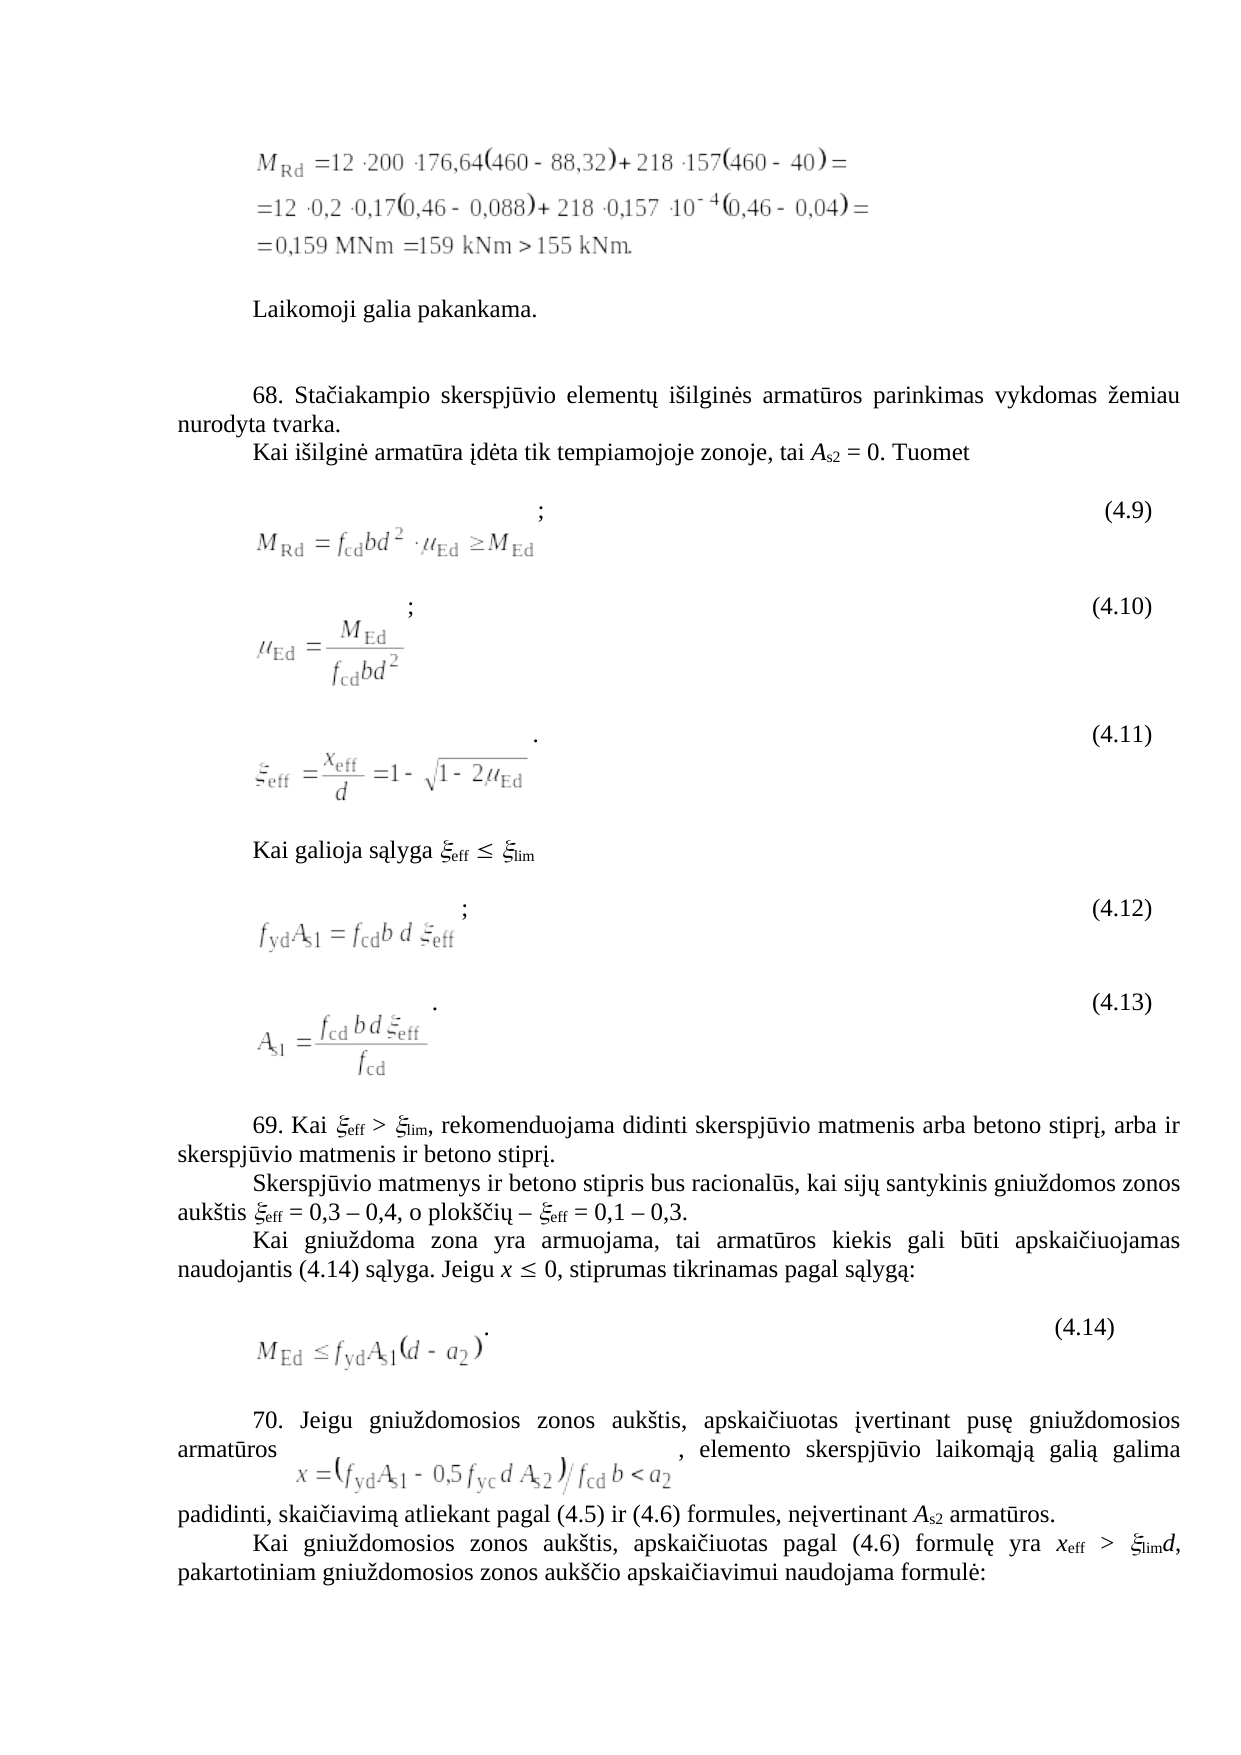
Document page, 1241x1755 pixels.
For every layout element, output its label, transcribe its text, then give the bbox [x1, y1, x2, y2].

text ; (4.12) [177, 893, 1181, 958]
text . (4.11) [177, 719, 1181, 807]
text 70. Jeigu gniuždomosios zonos aukštis, apskaičiuotas įvertinant pusę gniuždomosios armatūros , elemento skerspjūvio laikomąją galią galima padidinti, skaičiavimą atliekant pagal (4.5) ir (4.6) formules, neįvertinant As2 armatūros. [177, 1406, 1181, 1528]
text Kai išilginė armatūra įdėta tik tempiamojoje zonoje, tai As2 = 0. Tuomet [177, 437, 1181, 466]
text ; (4.9) [177, 495, 1181, 562]
text Kai gniuždomosios zonos aukštis, apskaičiuotas pagal (4.6) formulę yra xeff > xlimd, pakartotiniam gniuždomosios zonos aukščio apskaičiavimui naudojama formulė: [177, 1528, 1181, 1586]
text . (4.14) [177, 1312, 1181, 1377]
text Skerspjūvio matmenys ir betono stipris bus racionalūs, kai sijų santykinis gniuždomos zonos aukštis xeff = 0,3 – 0,4, o plokščių – xeff = 0,1 – 0,3. [177, 1168, 1181, 1225]
text 68. Stačiakampio skerspjūvio elementų išilginės armatūros parinkimas vykdomas žemiau nurodyta tvarka. [177, 380, 1181, 437]
text Laikomoji galia pakankama. [177, 294, 1181, 322]
text 69. Kai xeff > xlim, rekomenduojama didinti skerspjūvio matmenis arba betono stiprį, arba ir skerspjūvio matmenis ir betono stiprį. [177, 1110, 1181, 1168]
text Kai gniuždoma zona yra armuojama, tai armatūros kiekis gali būti apskaičiuojamas naudojantis (4.14) sąlyga. Jeigu x £ 0, stiprumas tikrinamas pagal sąlygą: [177, 1225, 1181, 1283]
text . (4.13) [177, 987, 1181, 1082]
text Kai galioja sąlyga xeff £ xlim [177, 836, 1181, 864]
text ; (4.10) [177, 591, 1181, 691]
